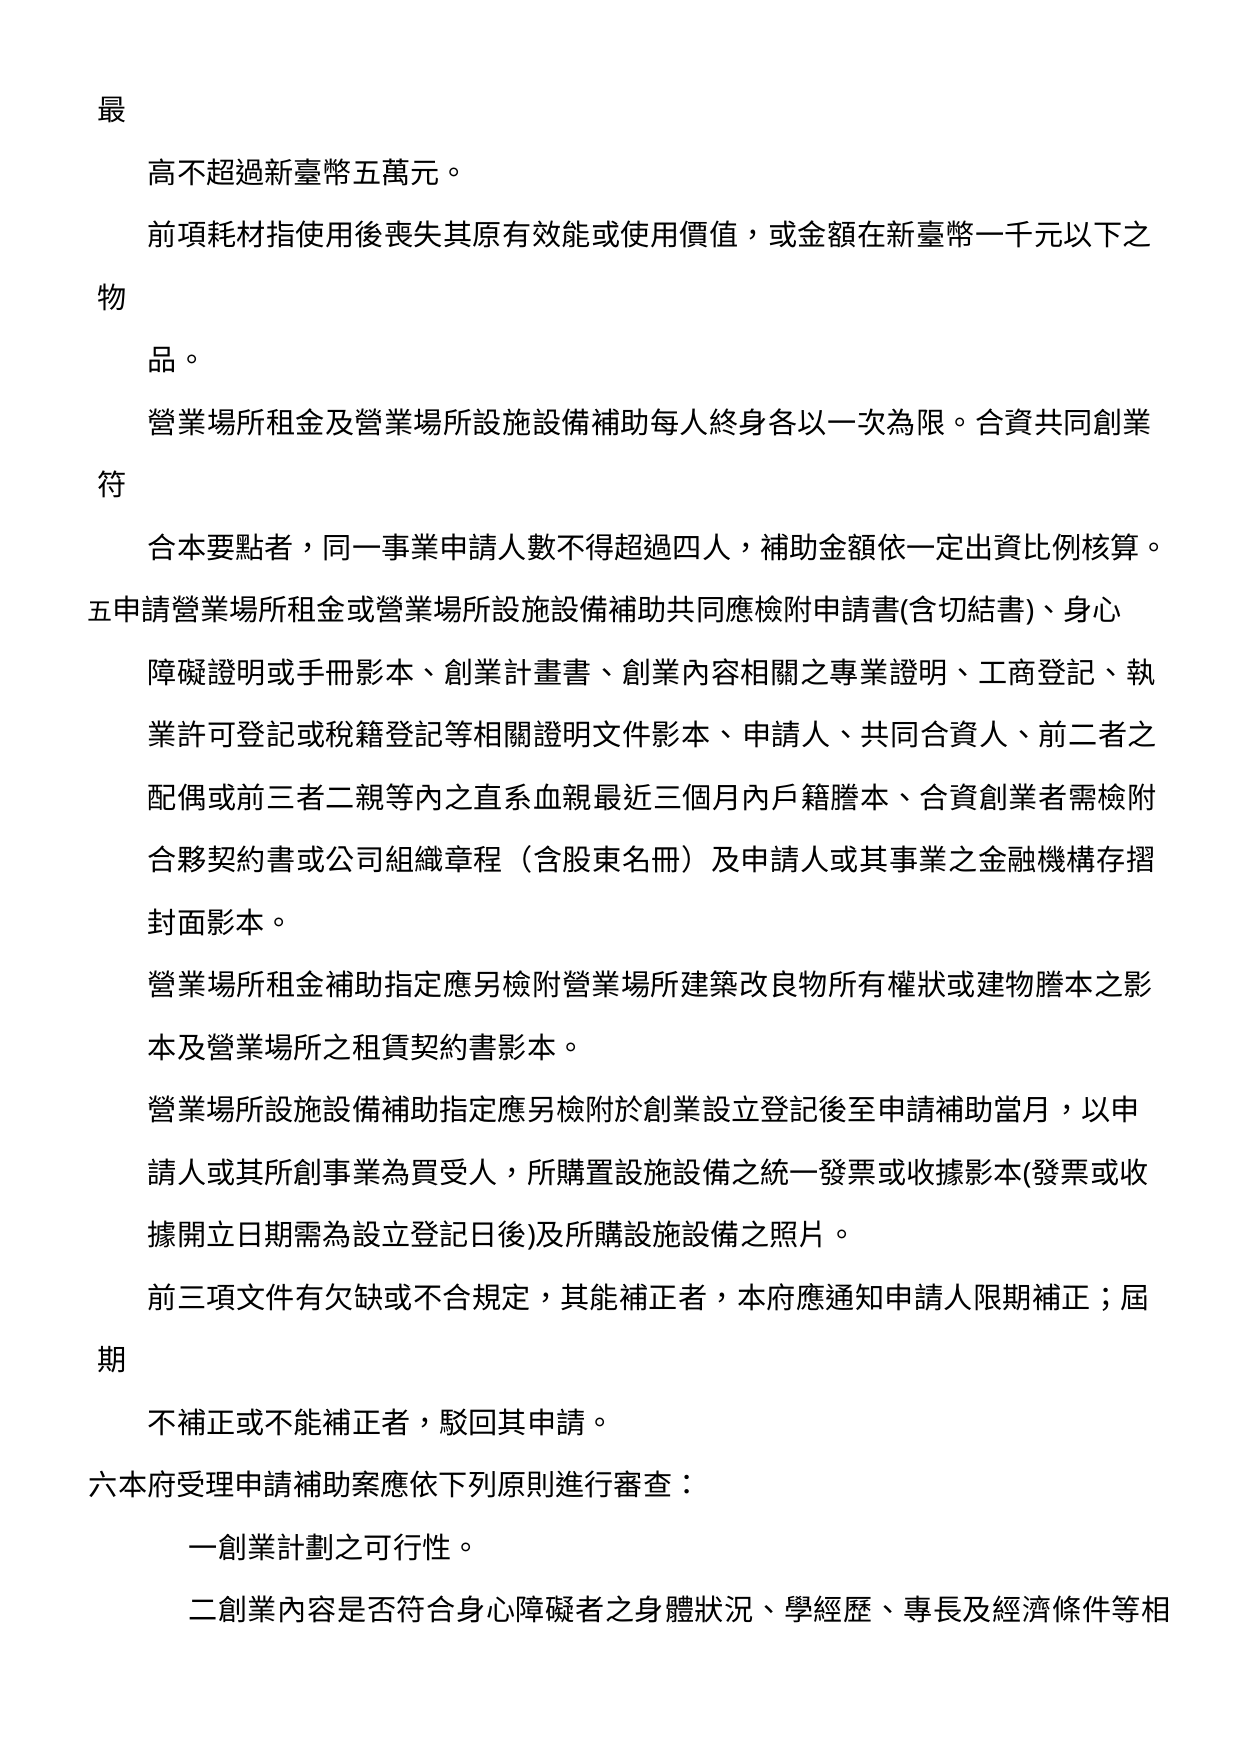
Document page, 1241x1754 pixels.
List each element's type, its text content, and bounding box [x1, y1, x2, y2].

list 本府受理申請補助案應依下列原則進行審查： [89, 1446, 1154, 1508]
list 創業內容是否符合身心障礙者之身體狀況、學經歷、專長及經濟條件等相 [189, 1571, 1172, 1633]
text 品。 [98, 321, 1154, 383]
text 請人或其所創事業為買受人，所購置設施設備之統一發票或收據影本(發票或收 [98, 1133, 1152, 1196]
text 營業場所租金及營業場所設施設備補助每人終身各以一次為限。合資共同創業符 [98, 383, 1154, 508]
text 不補正或不能補正者，駁回其申請。 [98, 1383, 1152, 1446]
text 營業場所設施設備補助指定應另檢附於創業設立登記後至申請補助當月，以申 [98, 1071, 1152, 1133]
text 障礙證明或手冊影本、創業計畫書、創業內容相關之專業證明、工商登記、執業許可登記或稅籍登記等相關證明文件影本、申請人、共同合資人、前二者之配偶或前三者二親等內之直系血親最近三個月內戶籍謄本、合資創業者需檢附合夥契約書或公司組織章程（含股東名冊）及申請人或其事業之金融機構存摺封面影本。 [148, 633, 1158, 946]
text 據開立日期需為設立登記日後)及所購設施設備之照片。 [98, 1196, 1152, 1258]
text 營業場所租金補助指定應另檢附營業場所建築改良物所有權狀或建物謄本之影本及營業場所之租賃契約書影本。 [148, 946, 1154, 1071]
text 合本要點者，同一事業申請人數不得超過四人，補助金額依一定出資比例核算。 [98, 508, 1154, 571]
text 前三項文件有欠缺或不合規定，其能補正者，本府應通知申請人限期補正；屆期 [98, 1258, 1152, 1383]
text 前項耗材指使用後喪失其原有效能或使用價值，或金額在新臺幣一千元以下之物 [98, 196, 1154, 321]
text 高不超過新臺幣五萬元。 [98, 133, 1154, 196]
list 申請營業場所租金或營業場所設施設備補助共同應檢附申請書(含切結書)、身心 [87, 571, 1158, 633]
list 創業計劃之可行性。 [189, 1508, 1154, 1571]
text 最 [98, 71, 1154, 133]
